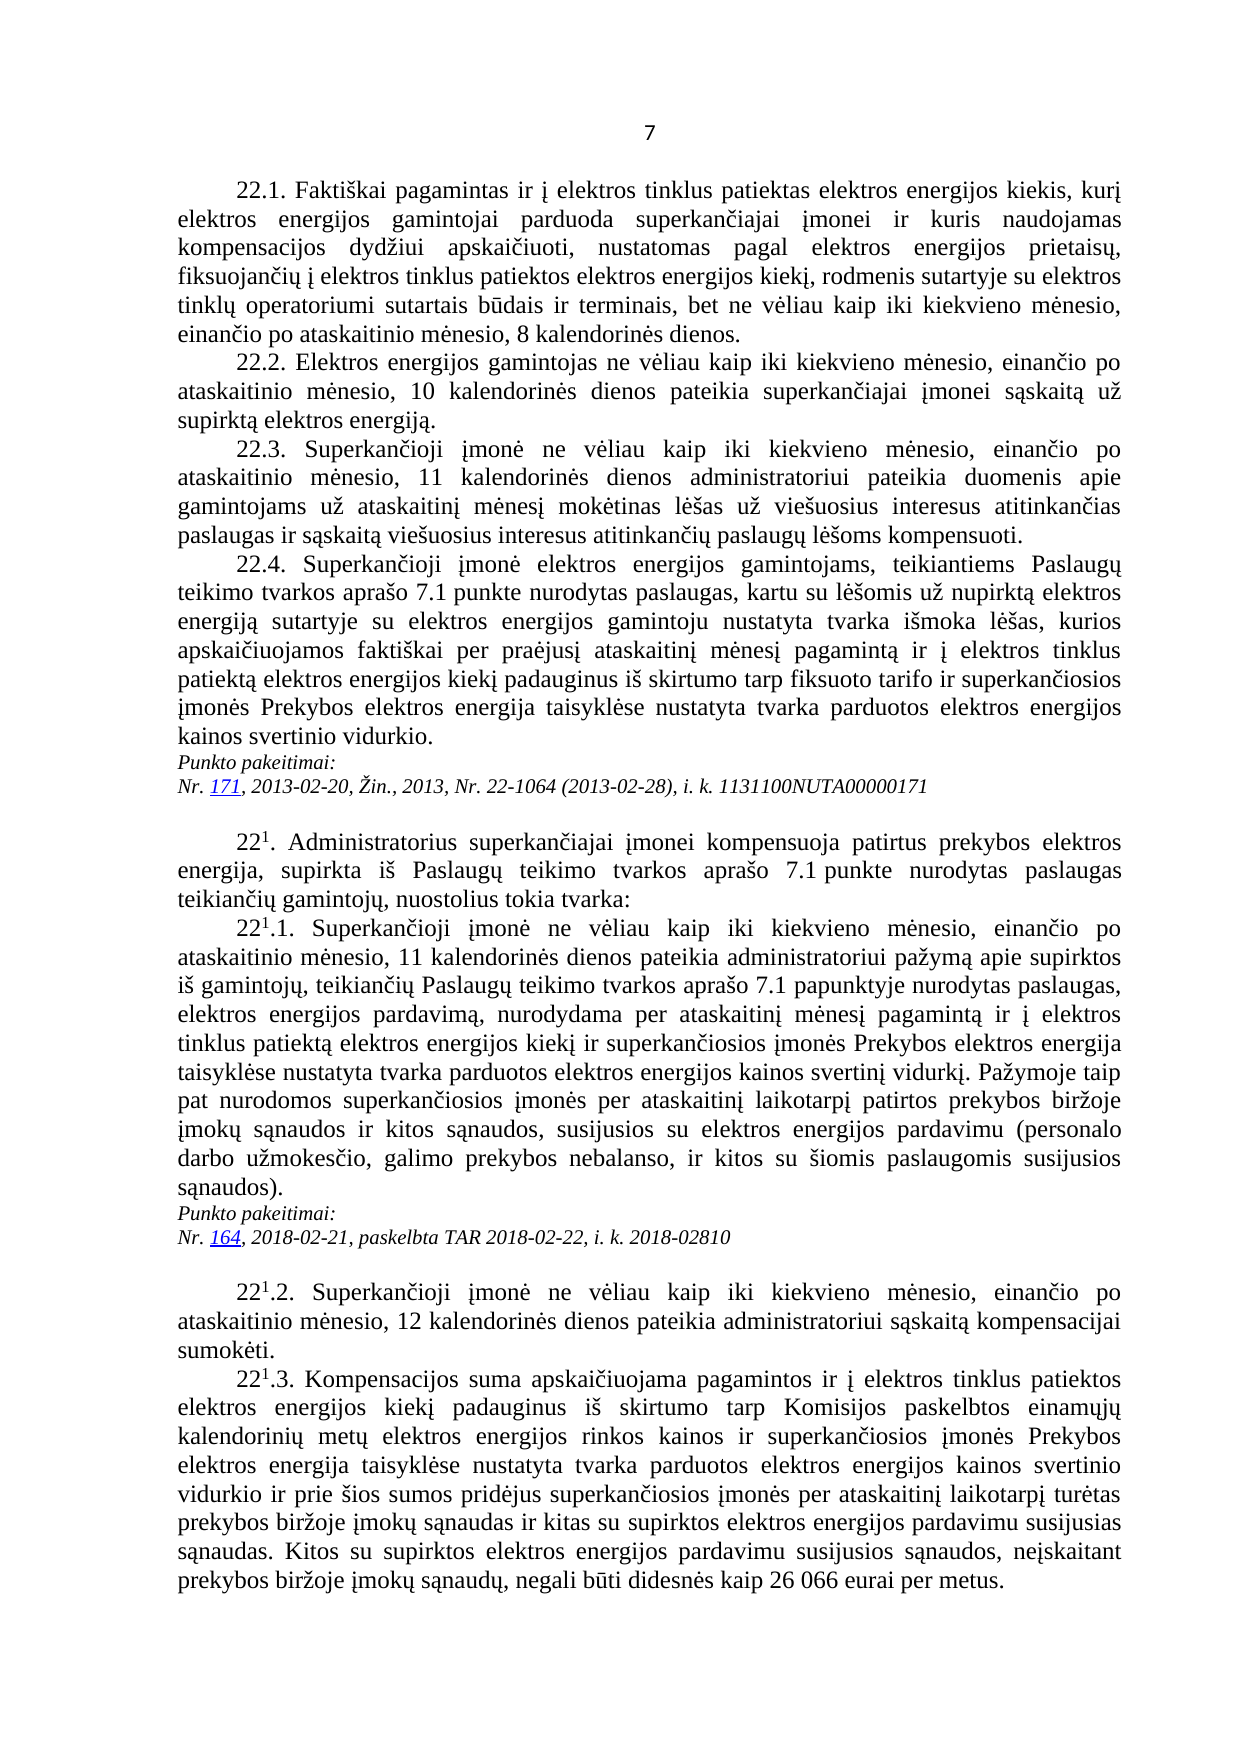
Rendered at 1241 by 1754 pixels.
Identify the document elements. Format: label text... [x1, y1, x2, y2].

text Nr. 171, 2013-02-20, Žin., 2013, Nr. 22-1064 (2013-02-28), i. k. 1131100NUTA00000171 [177, 774, 1122, 798]
text 22.4. Superkančioji įmonė elektros energijos gamintojams, teikiantiems Paslaugų teikimo tvarkos aprašo 7.1 punkte nurodytas paslaugas, kartu su lėšomis už nupirktą elektros energiją sutartyje su elektros energijos gamintoju nustatyta tvarka išmoka lėšas, kurios apskaičiuojamos faktiškai per praėjusį ataskaitinį mėnesį pagamintą ir į elektros tinklus patiektą elektros energijos kiekį padauginus iš skirtumo tarp fiksuoto tarifo ir superkančiosios įmonės Prekybos elektros energija taisyklėse nustatyta tvarka parduotos elektros energijos kainos svertinio vidurkio. [177, 549, 1122, 750]
text 221.2. Superkančioji įmonė ne vėliau kaip iki kiekvieno mėnesio, einančio po ataskaitinio mėnesio, 12 kalendorinės dienos pateikia administratoriui sąskaitą kompensacijai sumokėti. [177, 1277, 1122, 1364]
text 22.2. Elektros energijos gamintojas ne vėliau kaip iki kiekvieno mėnesio, einančio po ataskaitinio mėnesio, 10 kalendorinės dienos pateikia superkančiajai įmonei sąskaitą už supirktą elektros energiją. [177, 347, 1122, 434]
text 221.3. Kompensacijos suma apskaičiuojama pagamintos ir į elektros tinklus patiektos elektros energijos kiekį padauginus iš skirtumo tarp Komisijos paskelbtos einamųjų kalendorinių metų elektros energijos rinkos kainos ir superkančiosios įmonės Prekybos elektros energija taisyklėse nustatyta tvarka parduotos elektros energijos kainos svertinio vidurkio ir prie šios sumos pridėjus superkančiosios įmonės per ataskaitinį laikotarpį turėtas prekybos biržoje įmokų sąnaudas ir kitas su supirktos elektros energijos pardavimu susijusias sąnaudas. Kitos su supirktos elektros energijos pardavimu susijusios sąnaudos, neįskaitant prekybos biržoje įmokų sąnaudų, negali būti didesnės kaip 26 066 eurai per metus. [177, 1364, 1122, 1594]
text 221.1. Superkančioji įmonė ne vėliau kaip iki kiekvieno mėnesio, einančio po ataskaitinio mėnesio, 11 kalendorinės dienos pateikia administratoriui pažymą apie supirktos iš gamintojų, teikiančių Paslaugų teikimo tvarkos aprašo 7.1 papunktyje nurodytas paslaugas, elektros energijos pardavimą, nurodydama per ataskaitinį mėnesį pagamintą ir į elektros tinklus patiektą elektros energijos kiekį ir superkančiosios įmonės Prekybos elektros energija taisyklėse nustatyta tvarka parduotos elektros energijos kainos svertinį vidurkį. Pažymoje taip pat nurodomos superkančiosios įmonės per ataskaitinį laikotarpį patirtos prekybos biržoje įmokų sąnaudos ir kitos sąnaudos, susijusios su elektros energijos pardavimu (personalo darbo užmokesčio, galimo prekybos nebalanso, ir kitos su šiomis paslaugomis susijusios sąnaudos). [177, 913, 1122, 1201]
text Punkto pakeitimai: [177, 1201, 1122, 1224]
text 22.3. Superkančioji įmonė ne vėliau kaip iki kiekvieno mėnesio, einančio po ataskaitinio mėnesio, 11 kalendorinės dienos administratoriui pateikia duomenis apie gamintojams už ataskaitinį mėnesį mokėtinas lėšas už viešuosius interesus atitinkančias paslaugas ir sąskaitą viešuosius interesus atitinkančių paslaugų lėšoms kompensuoti. [177, 434, 1122, 549]
text Punkto pakeitimai: [177, 750, 1122, 774]
text 22.1. Faktiškai pagamintas ir į elektros tinklus patiektas elektros energijos kiekis, kurį elektros energijos gamintojai parduoda superkančiajai įmonei ir kuris naudojamas kompensacijos dydžiui apskaičiuoti, nustatomas pagal elektros energijos prietaisų, fiksuojančių į elektros tinklus patiektos elektros energijos kiekį, rodmenis sutartyje su elektros tinklų operatoriumi sutartais būdais ir terminais, bet ne vėliau kaip iki kiekvieno mėnesio, einančio po ataskaitinio mėnesio, 8 kalendorinės dienos. [177, 175, 1122, 347]
text Nr. 164, 2018-02-21, paskelbta TAR 2018-02-22, i. k. 2018-02810 [177, 1224, 1122, 1249]
text 221. Administratorius superkančiajai įmonei kompensuoja patirtus prekybos elektros energija, supirkta iš Paslaugų teikimo tvarkos aprašo 7.1 punkte nurodytas paslaugas teikiančių gamintojų, nuostolius tokia tvarka: [177, 827, 1122, 913]
